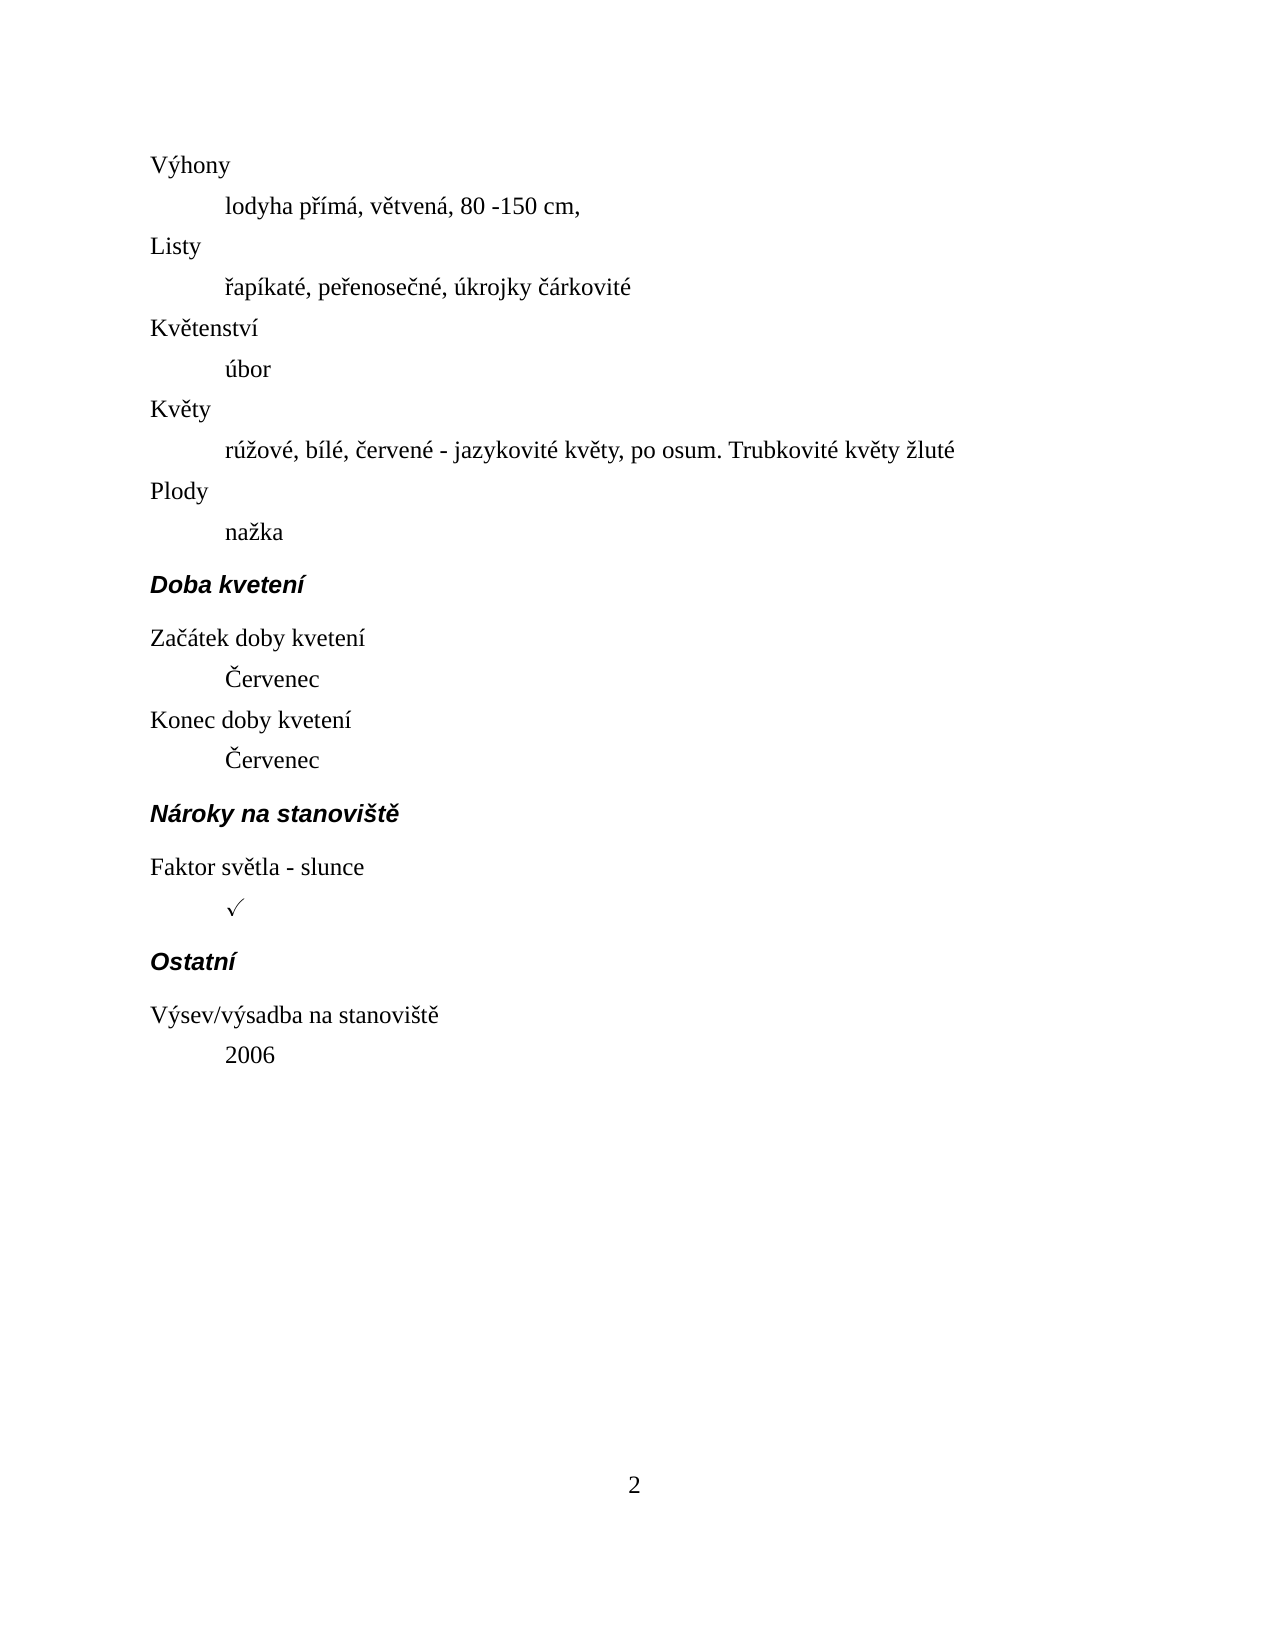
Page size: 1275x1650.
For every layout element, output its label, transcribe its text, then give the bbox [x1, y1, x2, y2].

text Plody [150, 476, 1125, 504]
text nažka [225, 517, 1125, 545]
text 2006 [225, 1041, 1125, 1069]
text Červenec [225, 664, 1125, 693]
text Výhony [150, 150, 1125, 179]
text Začátek doby kvetení [150, 623, 1125, 652]
text Konec doby kvetení [150, 705, 1125, 733]
text řapíkaté, peřenosečné, úkrojky čárkovité [225, 272, 1125, 301]
text Květy [150, 394, 1125, 423]
text lodyha přímá, větvená, 80 -150 cm, [225, 191, 1125, 219]
text úbor [225, 354, 1125, 382]
text Výsev/výsadba na stanoviště [150, 1000, 1125, 1028]
subtitle Nároky na stanoviště [150, 799, 1125, 828]
text ✓ [225, 893, 1125, 922]
text rúžové, bílé, červené - jazykovité květy, po osum. Trubkovité květy žluté [225, 435, 1125, 464]
text Listy [150, 231, 1125, 260]
text Červenec [225, 746, 1125, 774]
text Květenství [150, 313, 1125, 342]
subtitle Ostatní [150, 947, 1125, 975]
text Faktor světla - slunce [150, 852, 1125, 881]
subtitle Doba kvetení [150, 570, 1125, 599]
